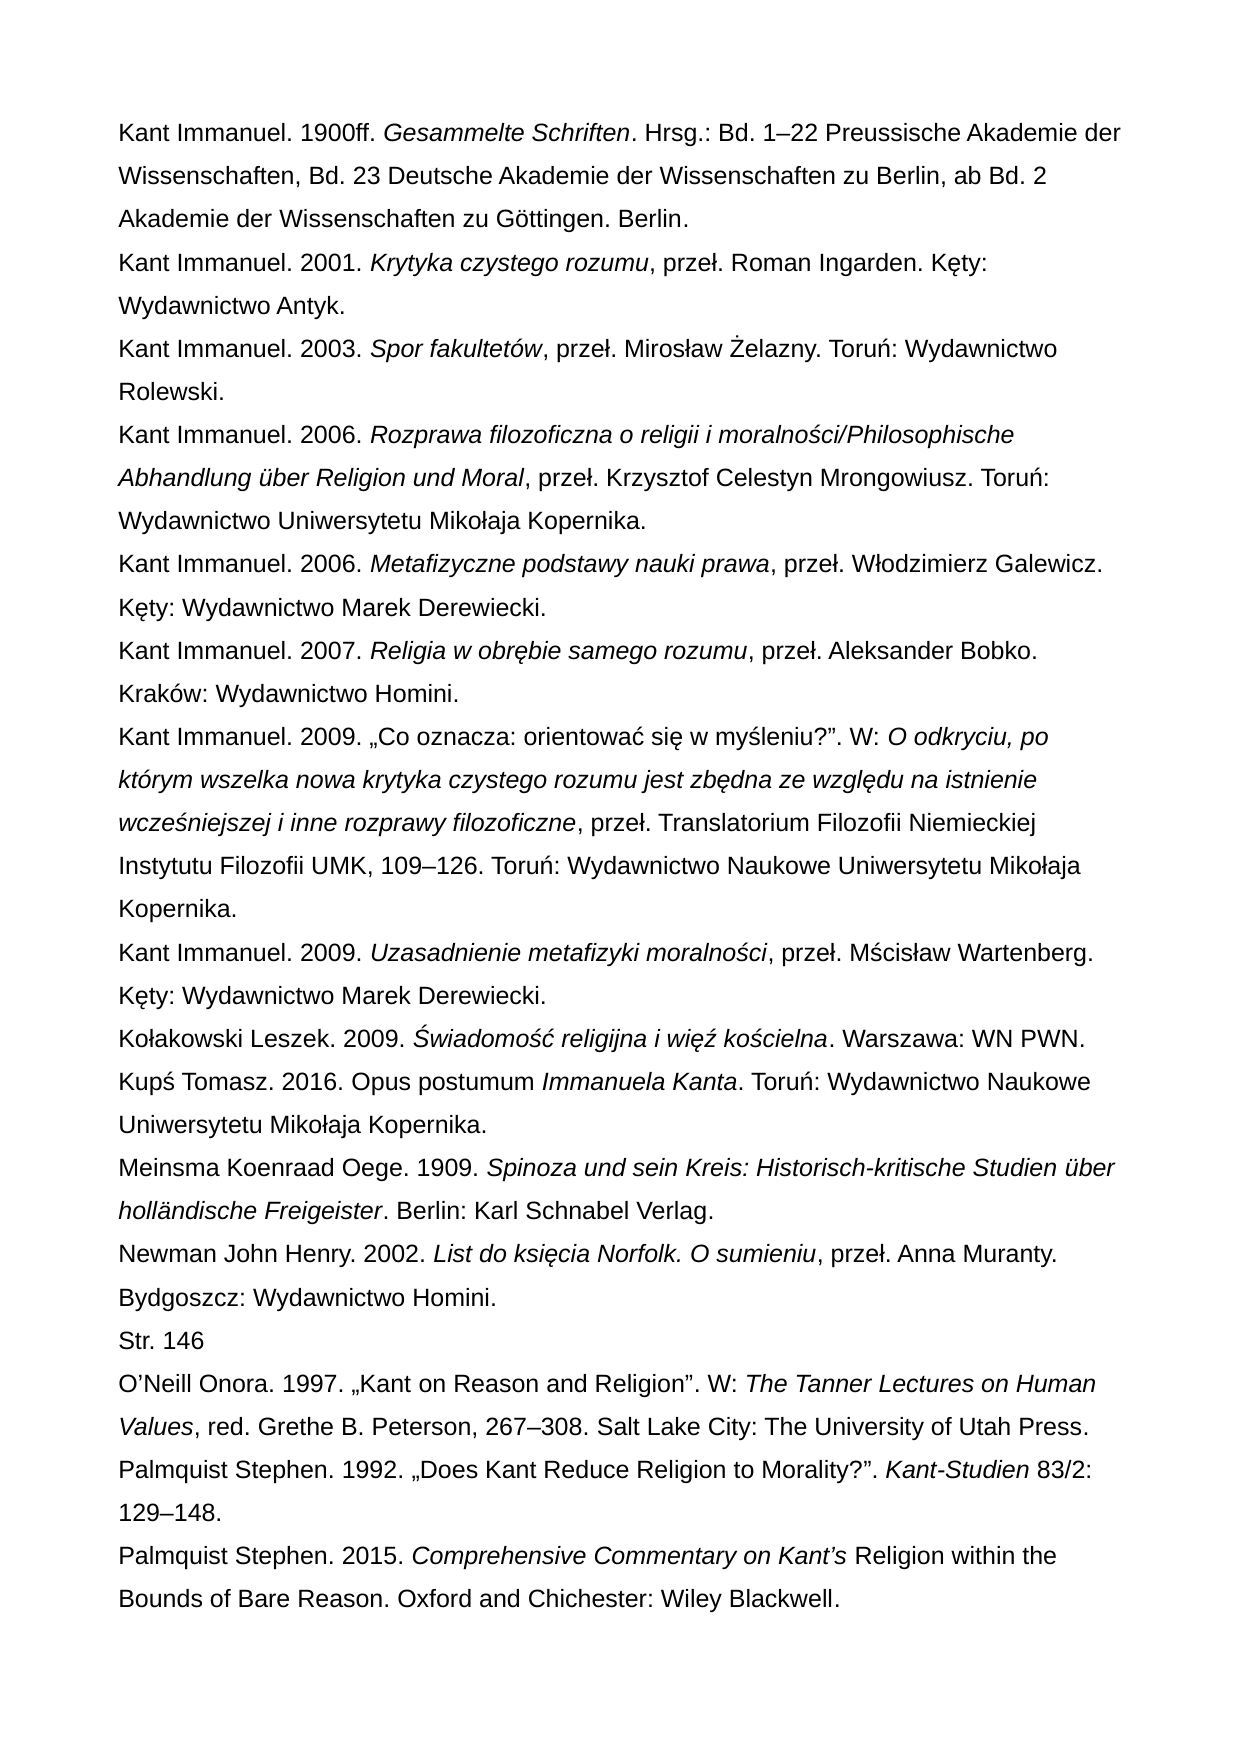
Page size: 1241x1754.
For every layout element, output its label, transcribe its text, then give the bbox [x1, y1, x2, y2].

text Kant Immanuel. 1900ff. Gesammelte Schriften. Hrsg.: Bd. 1–22 Preussische Akademie der Wissenschaften, Bd. 23 Deutsche Akademie der Wissenschaften zu Berlin, ab Bd. 2 Akademie der Wissenschaften zu Göttingen. Berlin. [118, 118, 1122, 233]
text Kupś Tomasz. 2016. Opus postumum Immanuela Kanta. Toruń: Wydawnictwo Naukowe Uniwersytetu Mikołaja Kopernika. [118, 1067, 1122, 1139]
text Palmquist Stephen. 2015. Comprehensive Commentary on Kant’s Religion within the Bounds of Bare Reason. Oxford and Chichester: Wiley Blackwell. [118, 1541, 1122, 1613]
text O’Neill Onora. 1997. „Kant on Reason and Religion”. W: The Tanner Lectures on Human Values, red. Grethe B. Peterson, 267–308. Salt Lake City: The University of Utah Press. [118, 1369, 1122, 1441]
text Kant Immanuel. 2001. Krytyka czystego rozumu, przeł. Roman Ingarden. Kęty: Wydawnictwo Antyk. [118, 247, 1122, 319]
text Palmquist Stephen. 1992. „Does Kant Reduce Religion to Morality?”. Kant-Studien 83/2: 129–148. [118, 1455, 1122, 1527]
text Kołakowski Leszek. 2009. Świadomość religijna i więź kościelna. Warszawa: WN PWN. [118, 1024, 1122, 1052]
text Kant Immanuel. 2009. „Co oznacza: orientować się w myśleniu?”. W: O odkryciu, po którym wszelka nowa krytyka czystego rozumu jest zbędna ze względu na istnienie wcześniejszej i inne rozprawy filozoficzne, przeł. Translatorium Filozofii Niemieckiej Instytutu Filozofii UMK, 109–126. Toruń: Wydawnictwo Naukowe Uniwersytetu Mikołaja Kopernika. [118, 722, 1122, 923]
text Kant Immanuel. 2006. Rozprawa filozoficzna o religii i moralności/Philosophische Abhandlung über Religion und Moral, przeł. Krzysztof Celestyn Mrongowiusz. Toruń: Wydawnictwo Uniwersytetu Mikołaja Kopernika. [118, 420, 1122, 535]
text Meinsma Koenraad Oege. 1909. Spinoza und sein Kreis: Historisch-kritische Studien über holländische Freigeister. Berlin: Karl Schnabel Verlag. [118, 1153, 1122, 1225]
text Kant Immanuel. 2006. Metafizyczne podstawy nauki prawa, przeł. Włodzimierz Galewicz. Kęty: Wydawnictwo Marek Derewiecki. [118, 549, 1122, 621]
text Str. 146 [118, 1326, 1122, 1354]
text Kant Immanuel. 2009. Uzasadnienie metafizyki moralności, przeł. Mścisław Wartenberg. Kęty: Wydawnictwo Marek Derewiecki. [118, 937, 1122, 1009]
text Kant Immanuel. 2003. Spor fakultetów, przeł. Mirosław Żelazny. Toruń: Wydawnictwo Rolewski. [118, 334, 1122, 406]
text Kant Immanuel. 2007. Religia w obrębie samego rozumu, przeł. Aleksander Bobko. Kraków: Wydawnictwo Homini. [118, 636, 1122, 707]
text Newman John Henry. 2002. List do księcia Norfolk. O sumieniu, przeł. Anna Muranty. Bydgoszcz: Wydawnictwo Homini. [118, 1239, 1122, 1311]
